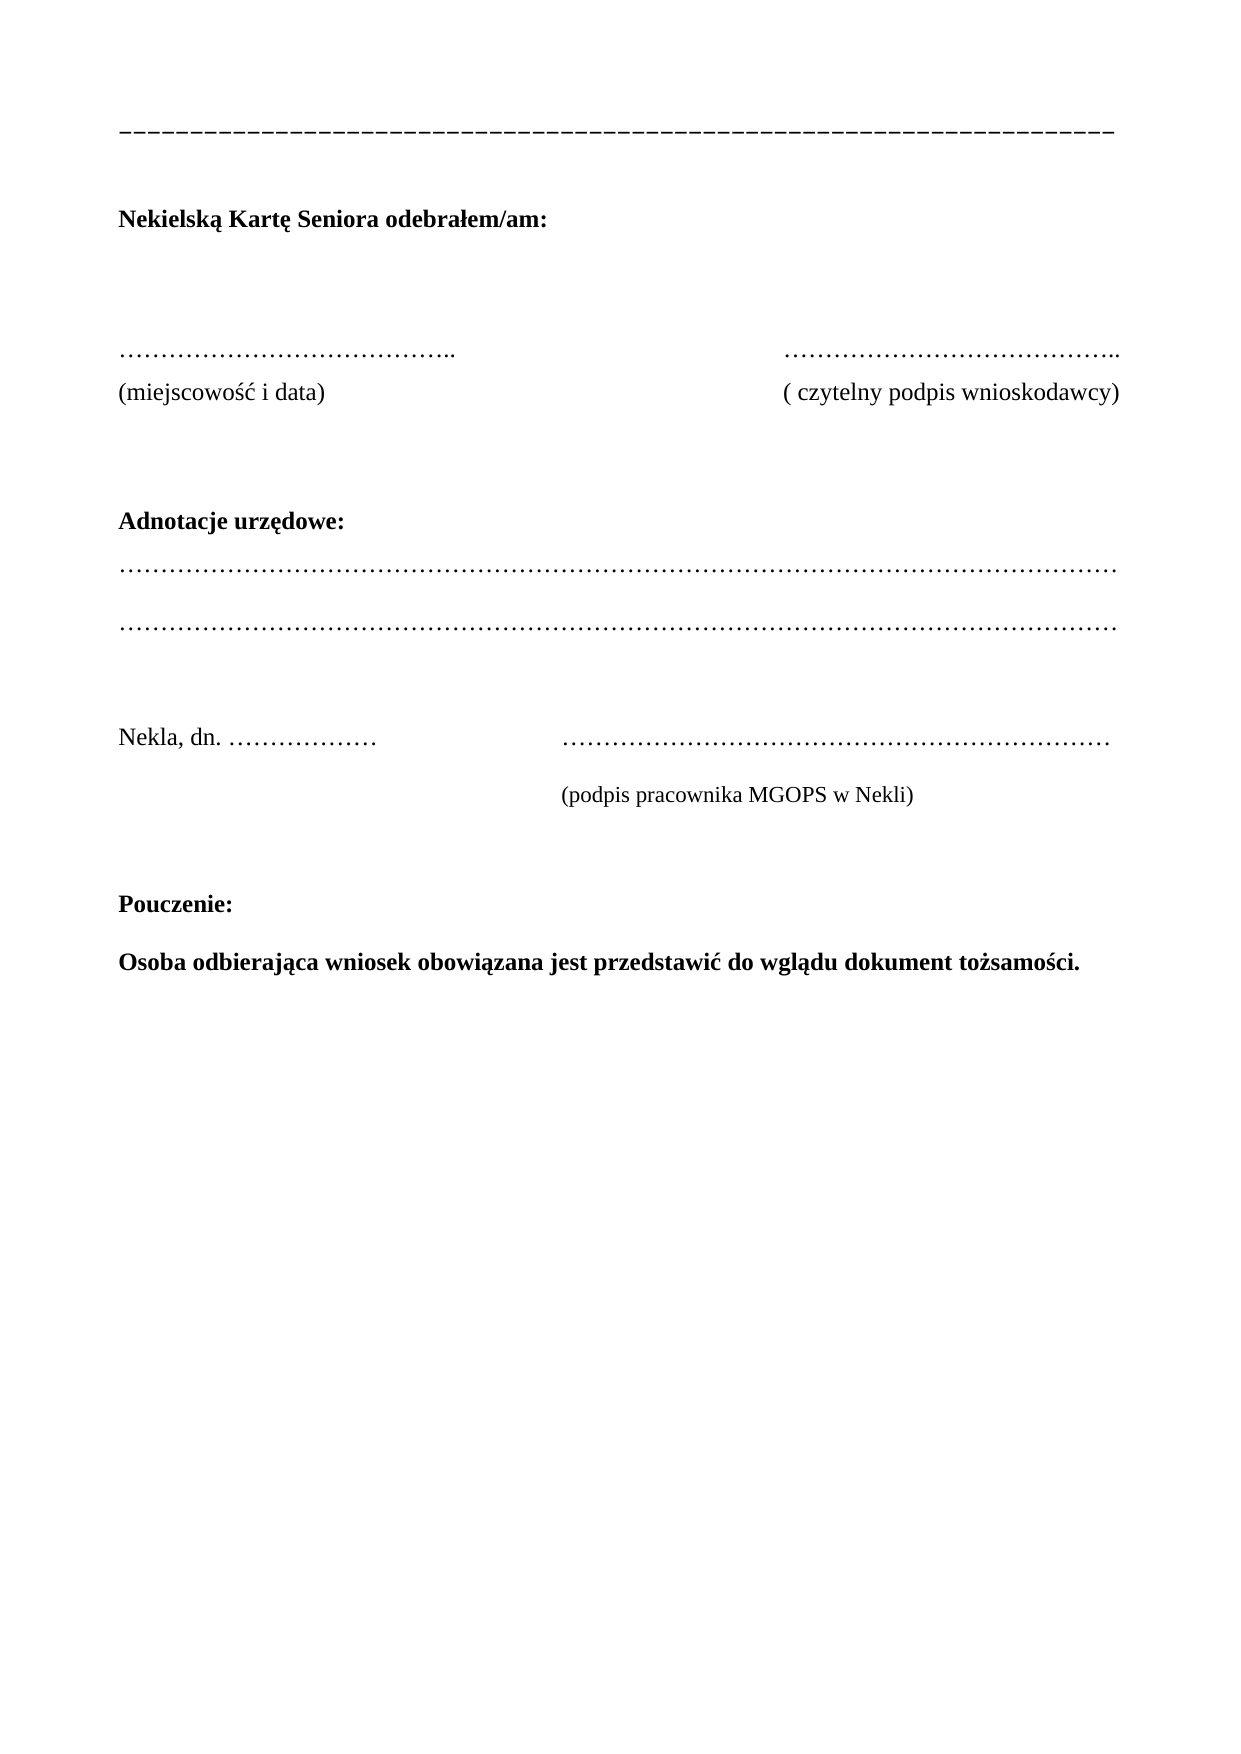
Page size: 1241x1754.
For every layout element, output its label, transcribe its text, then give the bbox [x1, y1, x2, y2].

text Osoba odbierająca wniosek obowiązana jest przedstawić do wglądu dokument tożsamości. [118, 947, 1122, 976]
text −−−−−−−−−−−−−−−−−−−−−−−−−−−−−−−−−−−−−−−−−−−−−−−−−−−−−−−−−−−−−−−−−−−−−− [118, 118, 1122, 147]
text Nekla, dn. ……………… ………………………………………………………… [118, 722, 1122, 751]
text ………………………………….. ………………………………….. [118, 334, 1122, 362]
text (podpis pracownika MGOPS w Nekli) [118, 779, 1122, 808]
text (miejscowość i data) ( czytelny podpis wnioskodawcy) [118, 377, 1122, 406]
text Nekielską Kartę Seniora odebrałem/am: [118, 204, 1122, 233]
text Adnotacje urzędowe: [118, 506, 1122, 535]
text …………………………………………………………………………………………………………………………………………………………………………………………………………………… [118, 549, 1122, 636]
text Pouczenie: [118, 889, 1122, 918]
